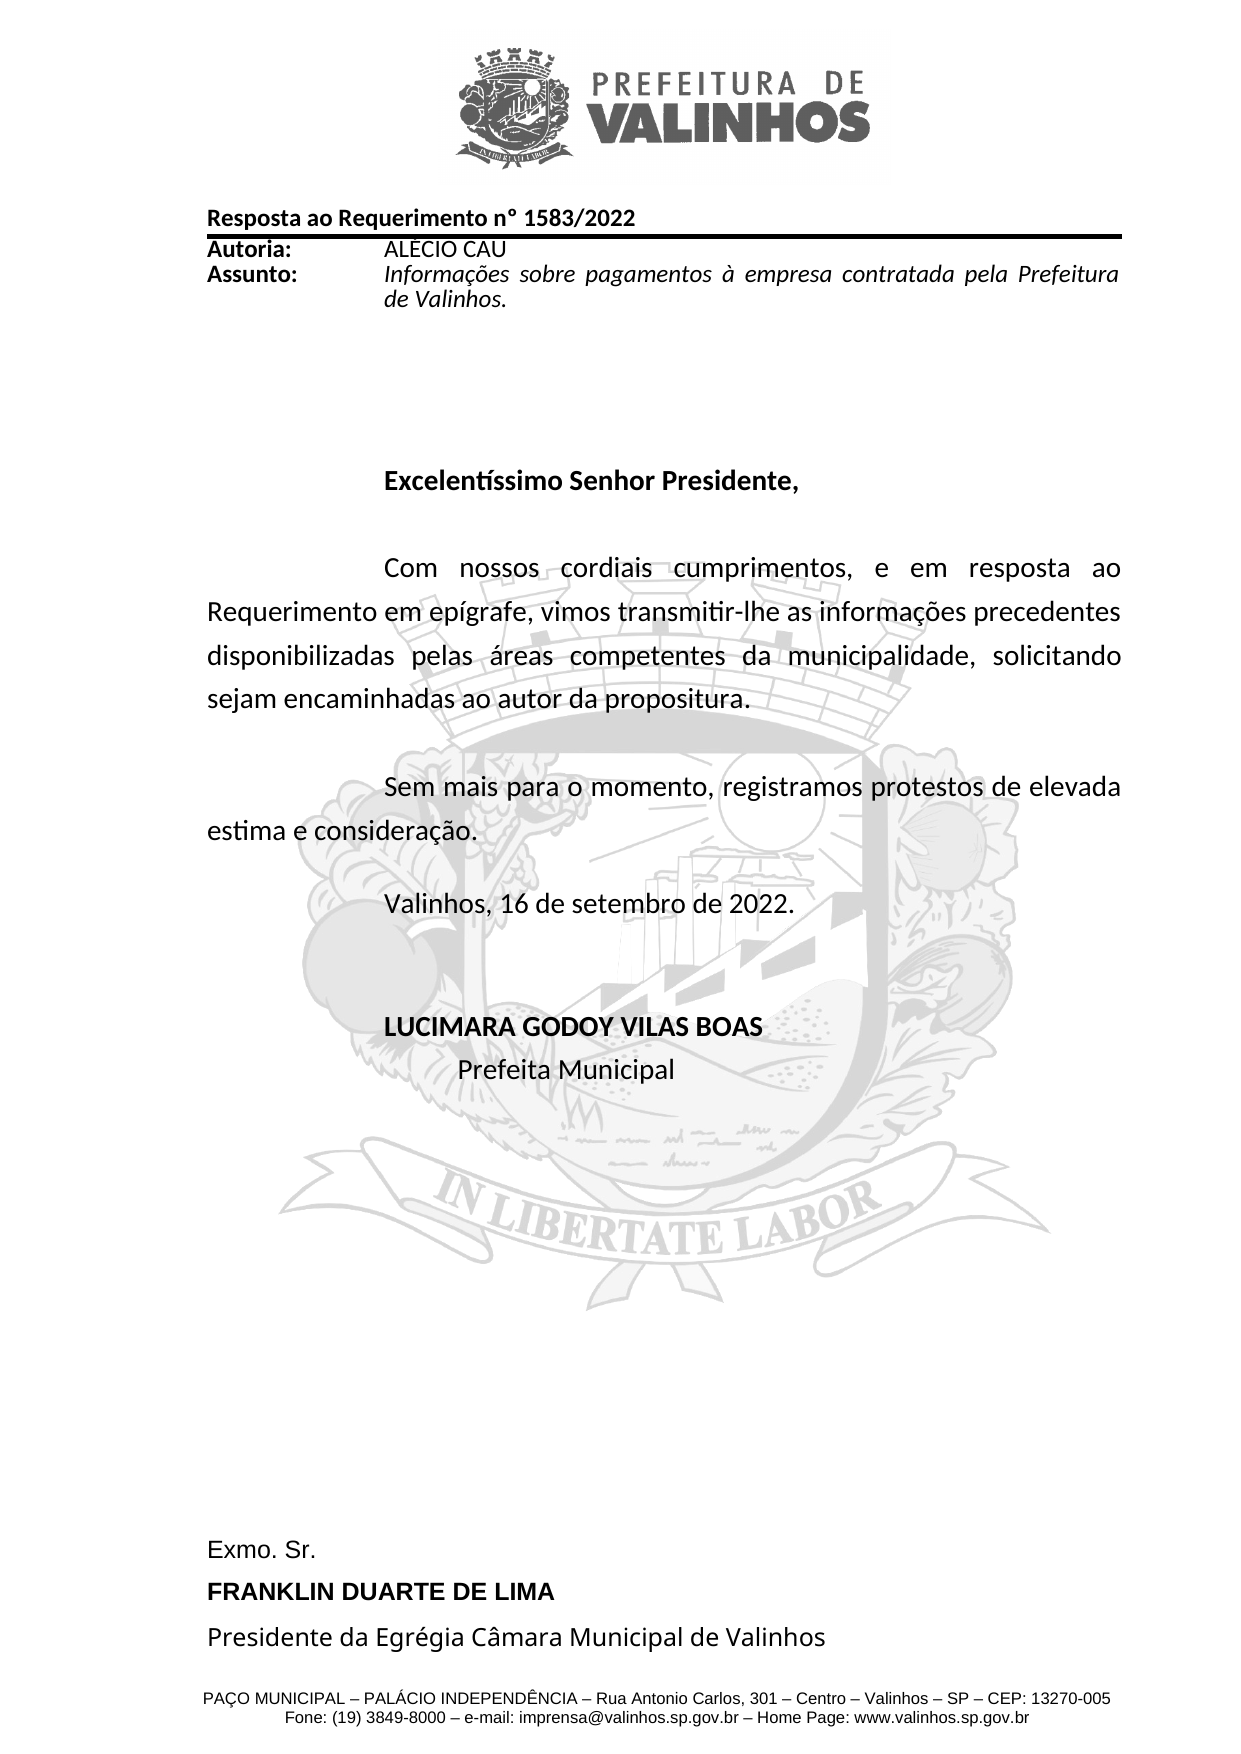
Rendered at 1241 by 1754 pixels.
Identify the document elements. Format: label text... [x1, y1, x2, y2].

picture [235, 518, 1094, 1355]
text Prefeita Municipal [1094, 1058, 1122, 1087]
picture [438, 29, 891, 185]
text Prefeita Municipal [207, 1058, 235, 1087]
text Valinhos, 16 de setembro de 2022. [207, 891, 235, 920]
text Sem mais para o momento, registramos protestos de elevada estima e consideração. [1094, 774, 1122, 847]
text LUCIMARA GODOY VILAS BOAS [207, 1014, 235, 1043]
text LUCIMARA GODOY VILAS BOAS [1094, 1014, 1122, 1043]
text Valinhos, 16 de setembro de 2022. [1094, 891, 1122, 920]
picture [1090, 609, 1094, 619]
text Sem mais para o momento, registramos protestos de elevada estima e consideração. [207, 774, 235, 847]
text Excelentíssimo Senhor Presidente, [207, 468, 1122, 497]
